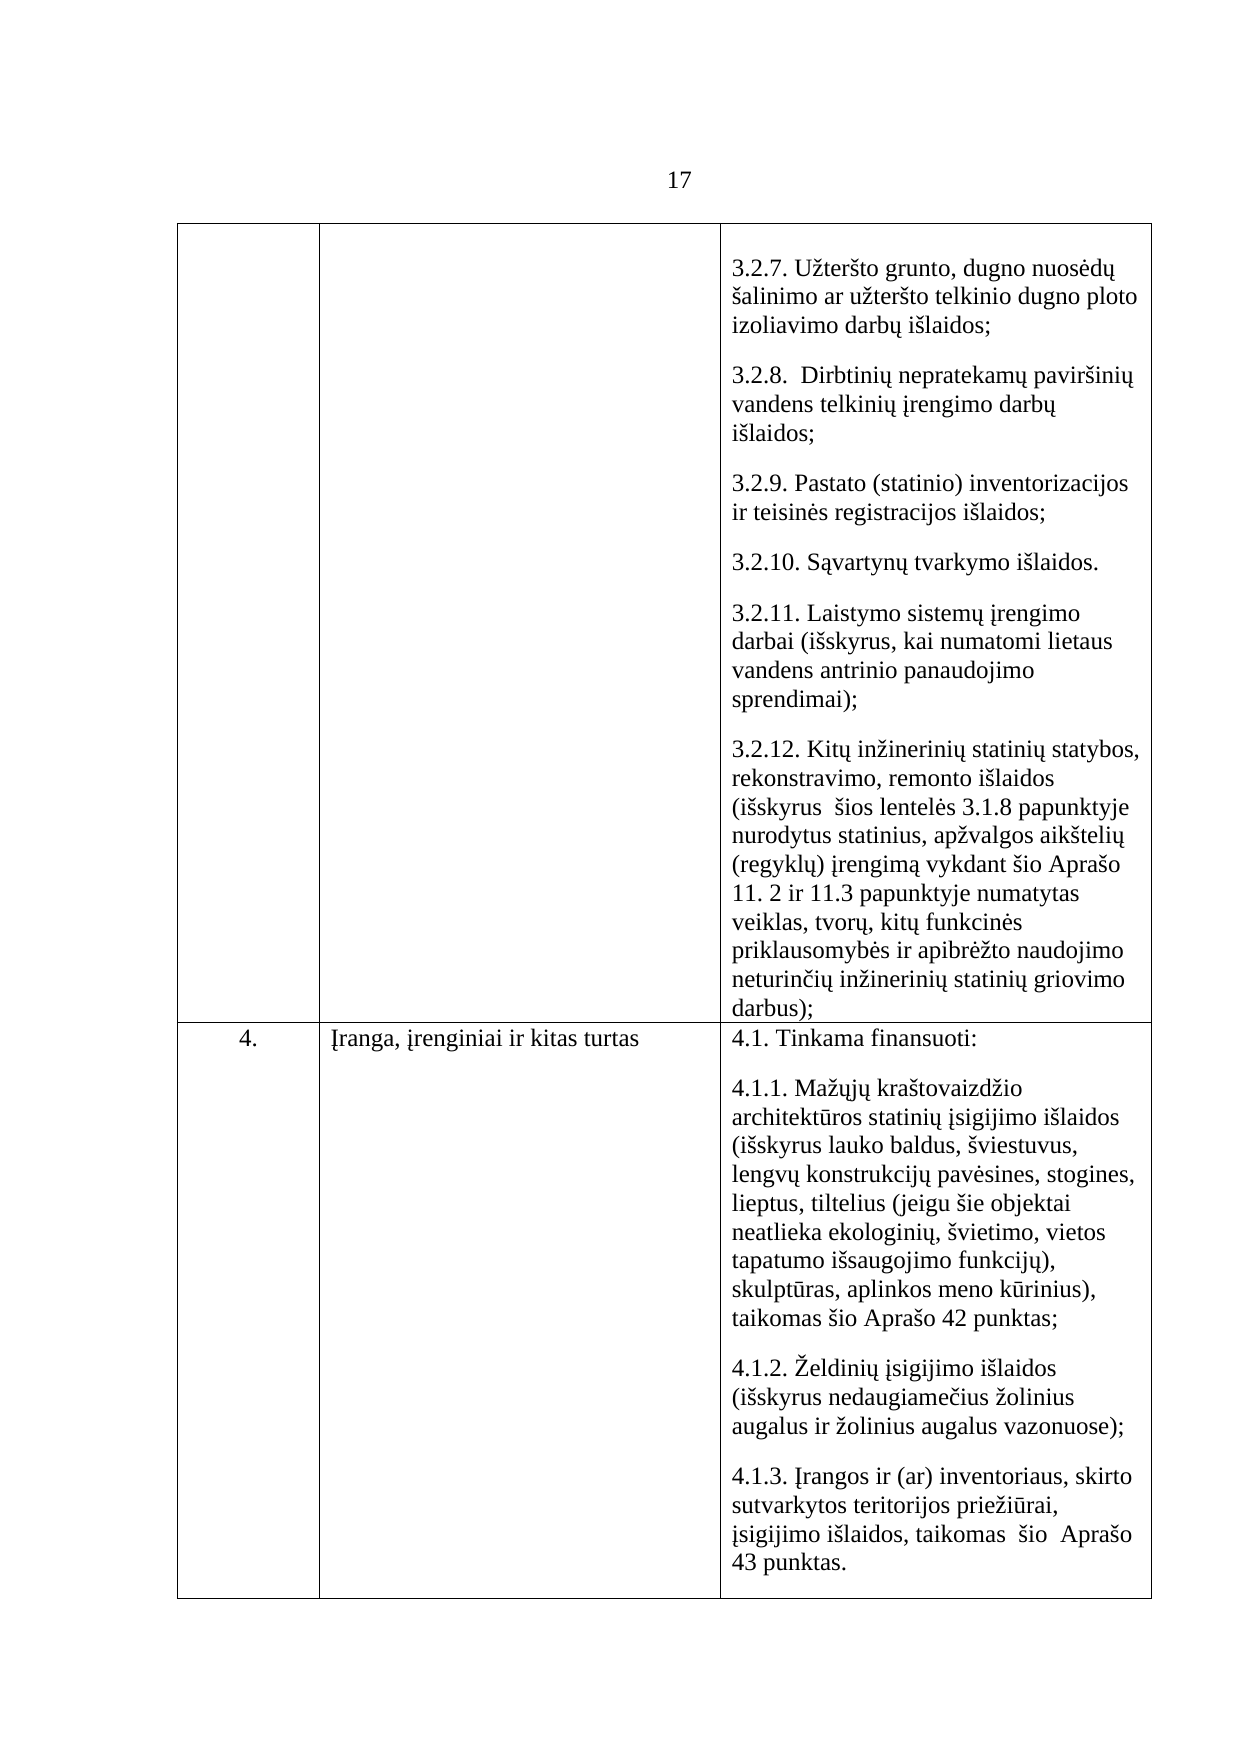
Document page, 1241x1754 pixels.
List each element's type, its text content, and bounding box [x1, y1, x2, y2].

table_cell 4. [178, 1023, 319, 1598]
table_cell [320, 224, 720, 1022]
table_cell Įranga, įrenginiai ir kitas turtas [320, 1023, 720, 1598]
table_cell 4.1. Tinkama finansuoti: 4.1.1. Mažųjų kraštovaizdžio architektūros statinių įsigijimo išlaidos (išskyrus lauko baldus, šviestuvus, lengvų konstrukcijų pavėsines, stogines, lieptus, tiltelius (jeigu šie objektai neatlieka ekologinių, švietimo, vietos tapatumo išsaugojimo funkcijų), skulptūras, aplinkos meno kūrinius), taikomas šio Aprašo 42 punktas; 4.1.2. Želdinių įsigijimo išlaidos (išskyrus nedaugiamečius žolinius augalus ir žolinius augalus vazonuose); 4.1.3. Įrangos ir (ar) inventoriaus, skirto sutvarkytos teritorijos priežiūrai, įsigijimo išlaidos, taikomas šio Aprašo 43 punktas. [721, 1023, 1151, 1598]
table_cell 3.2.7. Užteršto grunto, dugno nuosėdų šalinimo ar užteršto telkinio dugno ploto izoliavimo darbų išlaidos; 3.2.8. Dirbtinių nepratekamų paviršinių vandens telkinių įrengimo darbų išlaidos; 3.2.9. Pastato (statinio) inventorizacijos ir teisinės registracijos išlaidos; 3.2.10. Sąvartynų tvarkymo išlaidos. 3.2.11. Laistymo sistemų įrengimo darbai (išskyrus, kai numatomi lietaus vandens antrinio panaudojimo sprendimai); 3.2.12. Kitų inžinerinių statinių statybos, rekonstravimo, remonto išlaidos (išskyrus šios lentelės 3.1.8 papunktyje nurodytus statinius, apžvalgos aikštelių (regyklų) įrengimą vykdant šio Aprašo 11. 2 ir 11.3 papunktyje numatytas veiklas, tvorų, kitų funkcinės priklausomybės ir apibrėžto naudojimo neturinčių inžinerinių statinių griovimo darbus); [721, 224, 1151, 1022]
table_cell [178, 224, 319, 1022]
